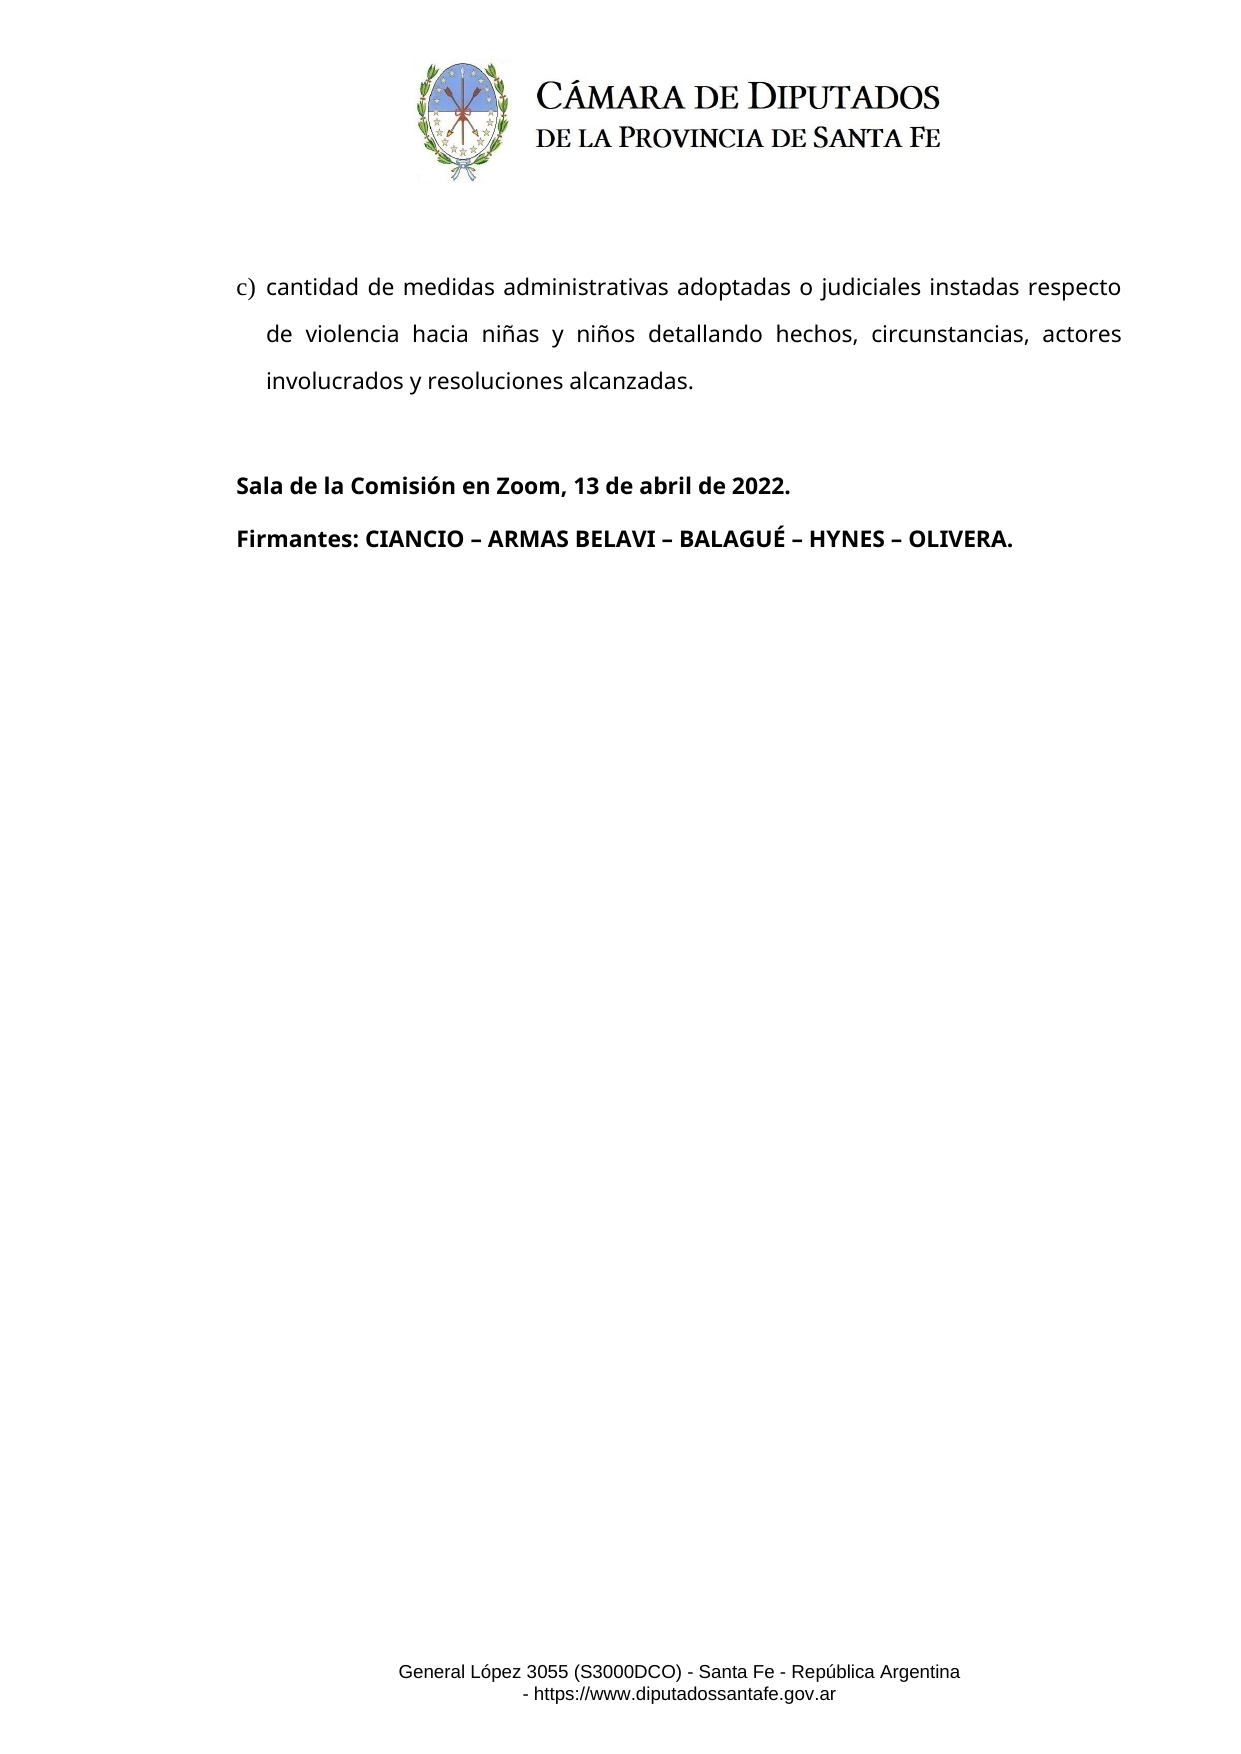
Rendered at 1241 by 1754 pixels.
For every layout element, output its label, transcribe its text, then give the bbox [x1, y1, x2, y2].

text Firmantes: CIANCIO – ARMAS BELAVI – BALAGUÉ – HYNES – OLIVERA. [236, 523, 1122, 554]
list cantidad de medidas administrativas adoptadas o judiciales instadas respecto de violencia hacia niñas y niños detallando hechos, circunstancias, actores involucrados y resoluciones alcanzadas. [236, 271, 1122, 396]
picture [413, 59, 945, 183]
text Sala de la Comisión en Zoom, 13 de abril de 2022. [236, 470, 1122, 502]
